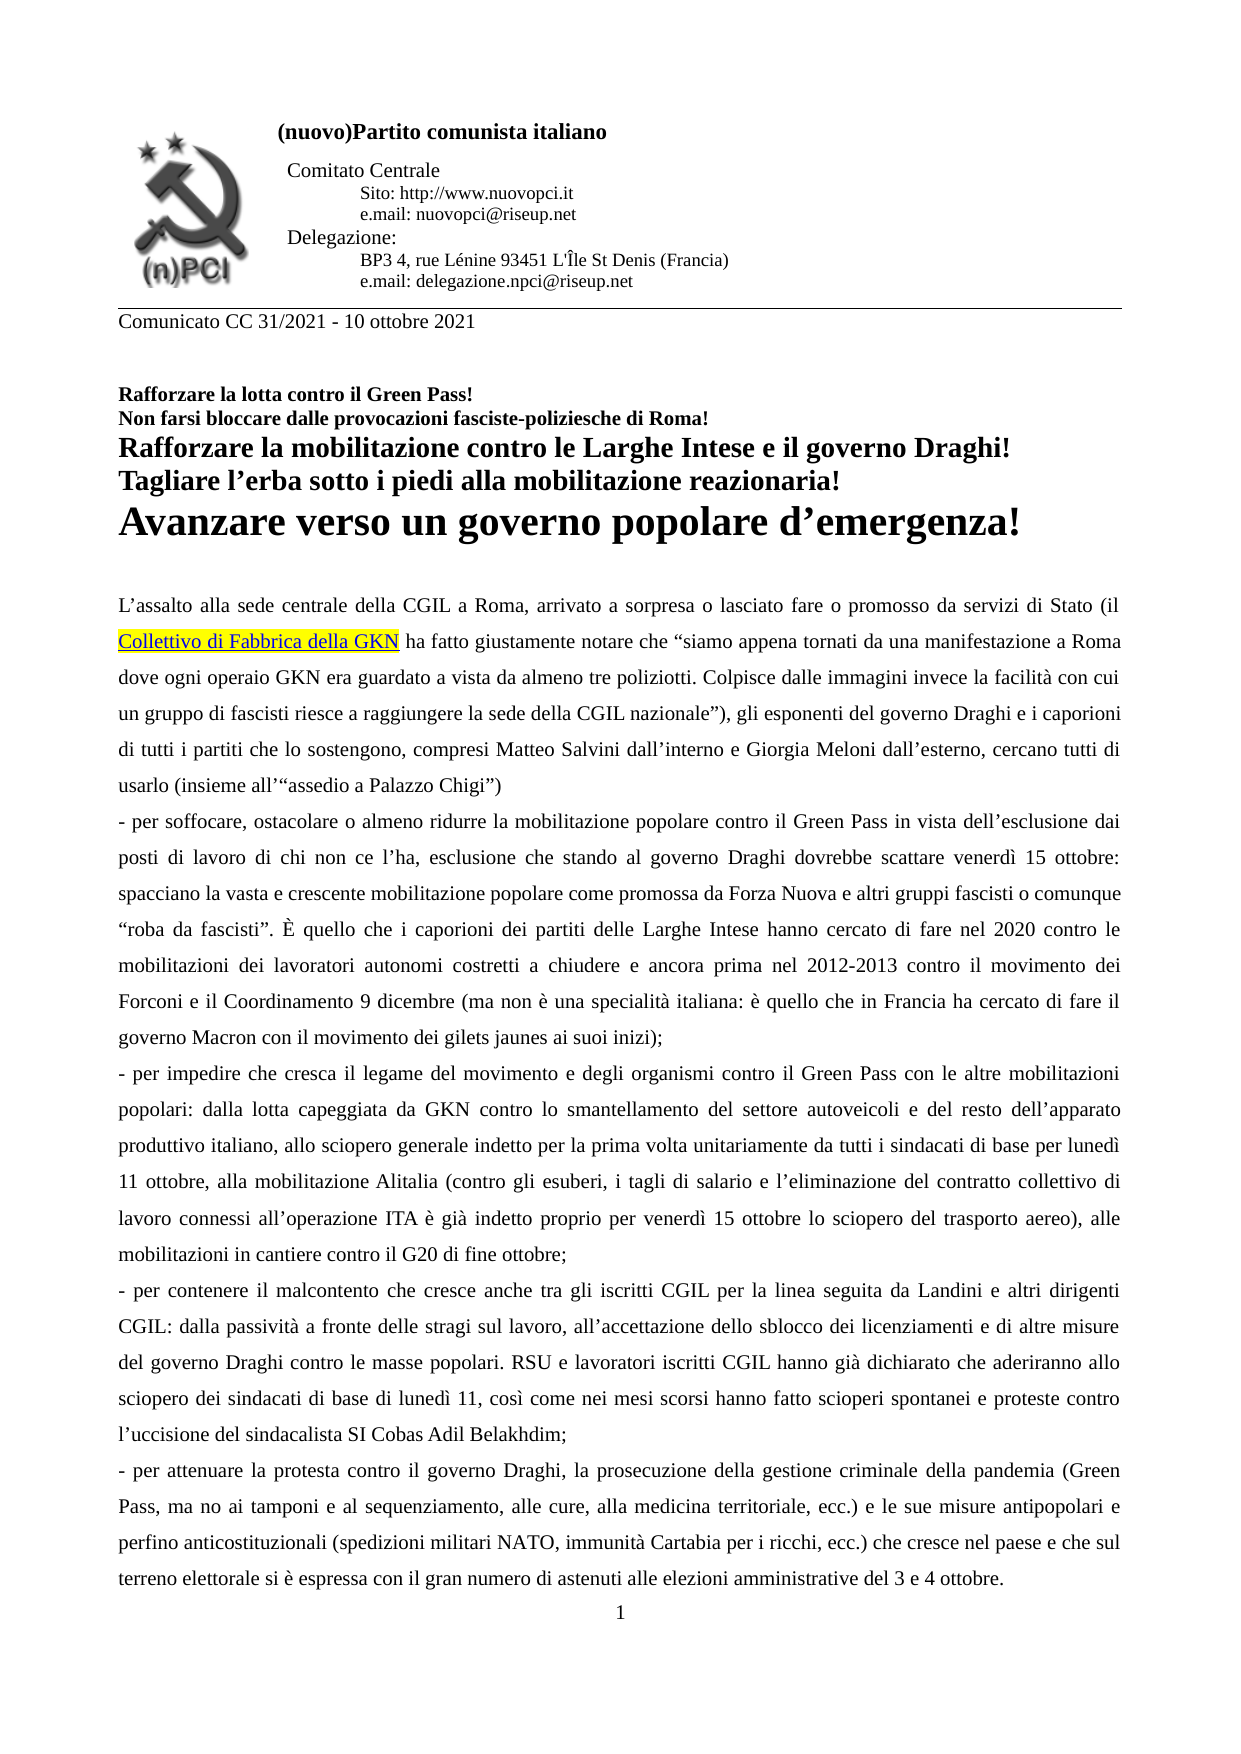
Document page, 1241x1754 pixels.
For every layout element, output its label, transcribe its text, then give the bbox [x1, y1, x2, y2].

text Comitato Centrale [287, 158, 1122, 182]
text Sito: http://www.nuovopci.it [249, 182, 1122, 203]
text - per attenuare la protesta contro il governo Draghi, la prosecuzione della gestione criminale della pandemia (Green Pass, ma no ai tamponi e al sequenziamento, alle cure, alla medicina territoriale, ecc.) e le sue misure antipopolari e perfino anticostituzionali (spedizioni militari NATO, immunità Cartabia per i ricchi, ecc.) che cresce nel paese e che sul terreno elettorale si è espressa con il gran numero di astenuti alle elezioni amministrative del 3 e 4 ottobre. [118, 1458, 1122, 1590]
text e.mail: delegazione.npci@riseup.net [177, 270, 1122, 292]
text (nuovo)Partito comunista italiano [118, 118, 1122, 144]
text - per soffocare, ostacolare o almeno ridurre la mobilitazione popolare contro il Green Pass in vista dell’esclusione dai posti di lavoro di chi non ce l’ha, esclusione che stando al governo Draghi dovrebbe scattare venerdì 15 ottobre: spacciano la vasta e crescente mobilitazione popolare come promossa da Forza Nuova e altri gruppi fascisti o comunque “roba da fascisti”. È quello che i caporioni dei partiti delle Larghe Intese hanno cercato di fare nel 2020 contro le mobilitazioni dei lavoratori autonomi costretti a chiudere e ancora prima nel 2012-2013 contro il movimento dei Forconi e il Coordinamento 9 dicembre (ma non è una specialità italiana: è quello che in Francia ha cercato di fare il governo Macron con il movimento dei gilets jaunes ai suoi inizi); [118, 809, 1122, 1049]
text Tagliare l’erba sotto i piedi alla mobilitazione reazionaria! [118, 463, 1122, 497]
text - per impedire che cresca il legame del movimento e degli organismi contro il Green Pass con le altre mobilitazioni popolari: dalla lotta capeggiata da GKN contro lo smantellamento del settore autoveicoli e del resto dell’apparato produttivo italiano, allo sciopero generale indetto per la prima volta unitariamente da tutti i sindacati di base per lunedì 11 ottobre, alla mobilitazione Alitalia (contro gli esuberi, i tagli di salario e l’eliminazione del contratto collettivo di lavoro connessi all’operazione ITA è già indetto proprio per venerdì 15 ottobre lo sciopero del trasporto aereo), alle mobilitazioni in cantiere contro il G20 di fine ottobre; [118, 1061, 1122, 1266]
text Comunicato CC 31/2021 - 10 ottobre 2021 [118, 309, 1122, 333]
text BP3 4, rue Lénine 93451 L'Île St Denis (Francia) [249, 249, 1122, 270]
text - per contenere il malcontento che cresce anche tra gli iscritti CGIL per la linea seguita da Landini e altri dirigenti CGIL: dalla passività a fronte delle stragi sul lavoro, all’accettazione dello sblocco dei licenziamenti e di altre misure del governo Draghi contro le masse popolari. RSU e lavoratori iscritti CGIL hanno già dichiarato che aderiranno allo sciopero dei sindacati di base di lunedì 11, così come nei mesi scorsi hanno fatto scioperi spontanei e proteste contro l’uccisione del sindacalista SI Cobas Adil Belakhdim; [118, 1277, 1122, 1446]
text Rafforzare la mobilitazione contro le Larghe Intese e il governo Draghi! [118, 430, 1122, 463]
text Delegazione: [287, 225, 1122, 249]
picture [132, 128, 249, 288]
text L’assalto alla sede centrale della CGIL a Roma, arrivato a sorpresa o lasciato fare o promosso da servizi di Stato (il Collettivo di Fabbrica della GKN ha fatto giustamente notare che “siamo appena tornati da una manifestazione a Roma dove ogni operaio GKN era guardato a vista da almeno tre poliziotti. Colpisce dalle immagini invece la facilità con cui un gruppo di fascisti riesce a raggiungere la sede della CGIL nazionale”), gli esponenti del governo Draghi e i caporioni di tutti i partiti che lo sostengono, compresi Matteo Salvini dall’interno e Giorgia Meloni dall’esterno, cercano tutti di usarlo (insieme all’“assedio a Palazzo Chigi”) [118, 593, 1122, 797]
text Rafforzare la lotta contro il Green Pass! [118, 382, 1122, 406]
text Avanzare verso un governo popolare d’emergenza! [118, 497, 1122, 545]
text Non farsi bloccare dalle provocazioni fasciste-poliziesche di Roma! [118, 406, 1122, 430]
text e.mail: nuovopci@riseup.net [249, 203, 1122, 225]
